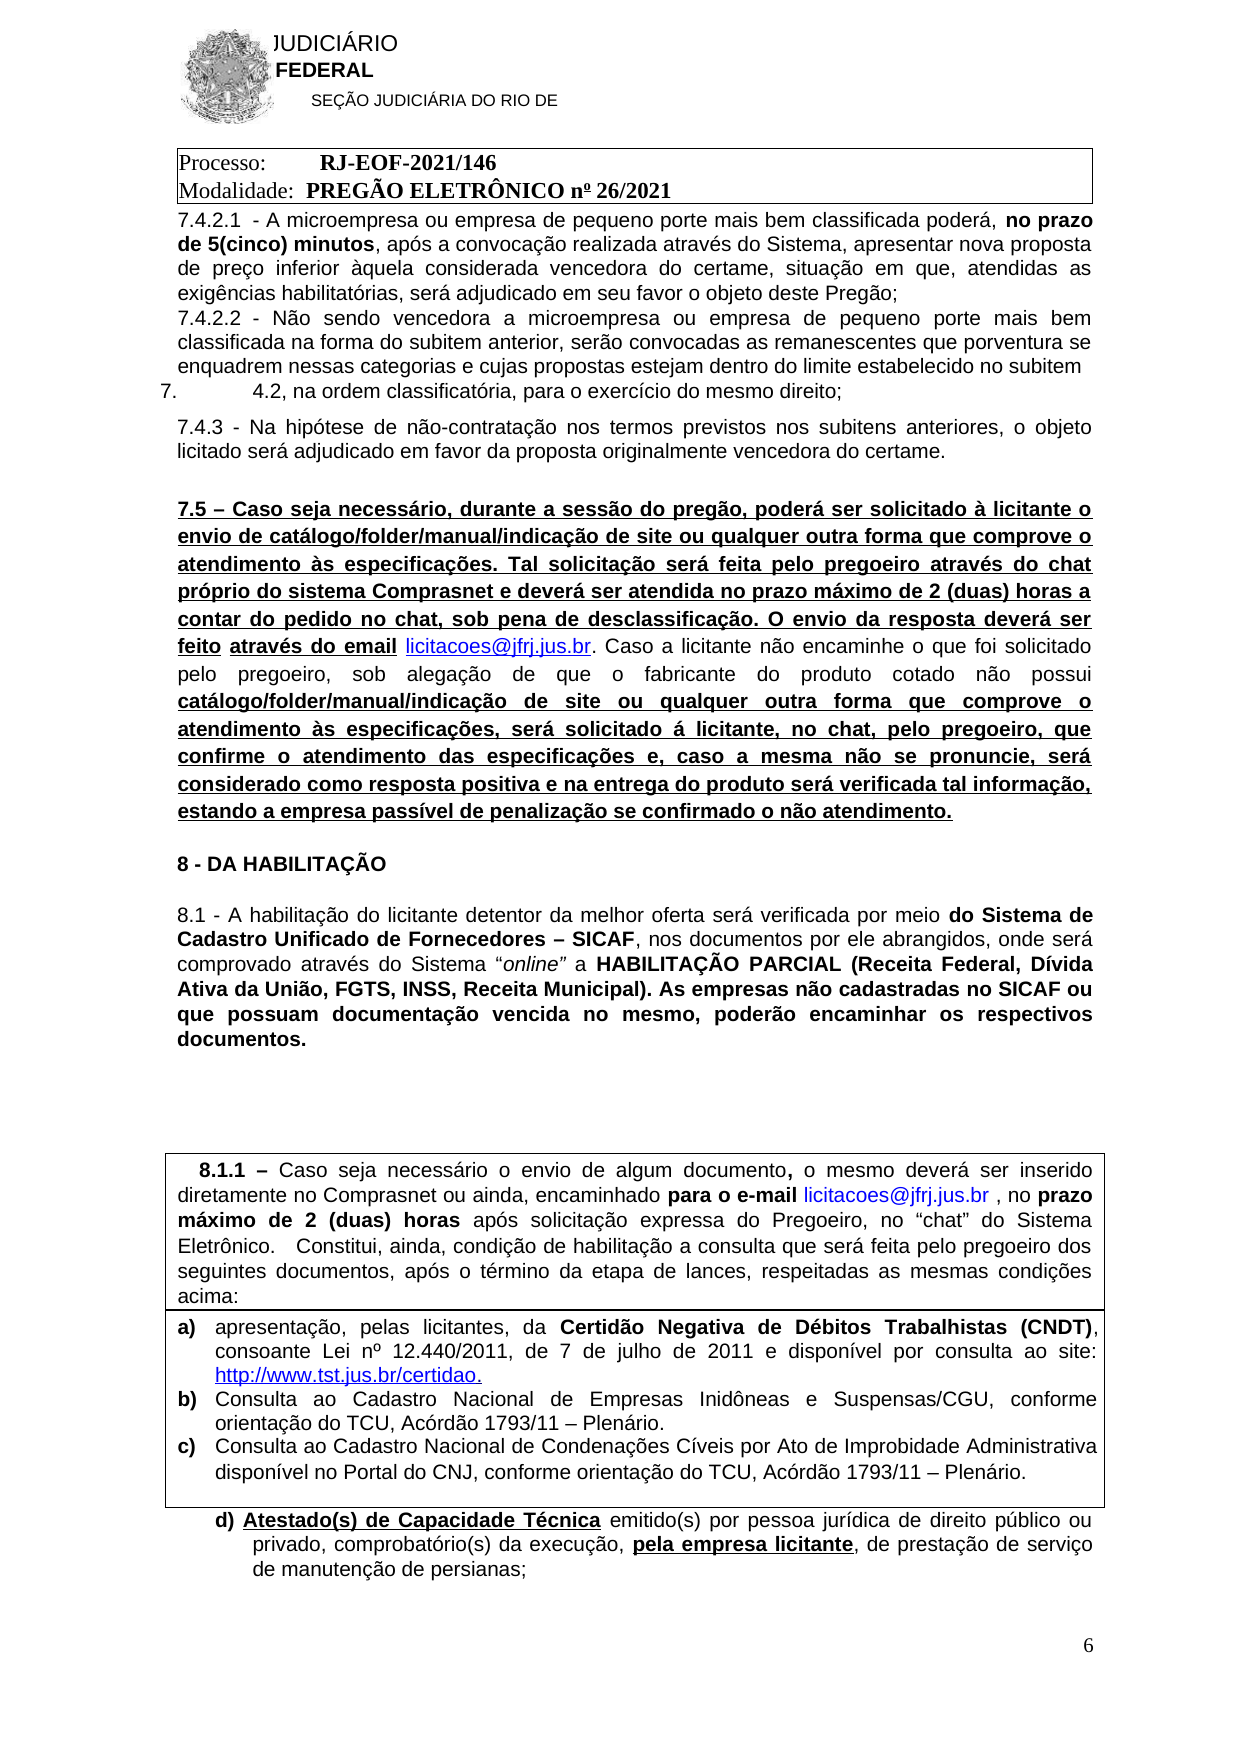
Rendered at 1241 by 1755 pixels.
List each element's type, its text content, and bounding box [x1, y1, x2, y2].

subtitle 8 - DA HABILITAÇÃO [177, 852, 1093, 876]
text envio de catálogo/folder/manual/indicação de site ou qualquer outra forma que comprove o [177, 519, 1093, 545]
text atendimento às especificações. Tal solicitação será feita pelo pregoeiro através do chat [177, 546, 1093, 573]
text próprio do sistema Comprasnet e deverá ser atendida no prazo máximo de 2 (duas) horas a contar do pedido no chat, sob pena de desclassificação. O envio da resposta deverá ser feito através do email licitacoes@jfrj.jus.br. Caso a licitante não encaminhe o que foi solicitado pelo pregoeiro, sob alegação de que o fabricante do produto cotado não possui catálogo/folder/manual/indicação de site ou qualquer outra forma que comprove o [177, 574, 1093, 710]
text atendimento às especificações, será solicitado á licitante, no chat, pelo pregoeiro, que confirme o atendimento das especificações e, caso a mesma não se pronuncie, será considerado como resposta positiva e na entrega do produto será verificada tal informação, estando a empresa passível de penalização se confirmado o não atendimento. [177, 711, 1093, 823]
list - A microempresa ou empresa de pequeno porte mais bem classificada poderá, no prazo de 5(cinco) minutos, após a convocação realizada através do Sistema, apresentar nova proposta de preço inferior àquela considerada vencedora do certame, situação em que, atendidas as exigências habilitatórias, será adjudicado em seu favor o objeto deste Pregão; [177, 207, 1093, 304]
text 7.5 – Caso seja necessário, durante a sessão do pregão, poderá ser solicitado à licitante o [177, 497, 1093, 518]
table_cell [166, 1311, 203, 1507]
text 8.1 - A habilitação do licitante detentor da melhor oferta será verificada por meio do Sistema de Cadastro Unificado de Fornecedores – SICAF, nos documentos por ele abrangidos, onde será comprovado através do Sistema “online” a HABILITAÇÃO PARCIAL (Receita Federal, Dívida Ativa da União, FGTS, INSS, Receita Municipal). As empresas não cadastradas no SICAF ou que possuam documentação vencida no mesmo, poderão encaminhar os respectivos documentos. [177, 902, 1093, 1051]
list - Não sendo vencedora a microempresa ou empresa de pequeno porte mais bem classificada na forma do subitem anterior, serão convocadas as remanescentes que porventura se enquadrem nessas categorias e cujas propostas estejam dentro do limite estabelecido no subitem [177, 306, 1093, 378]
text d) Atestado(s) de Capacidade Técnica emitido(s) por pessoa jurídica de direito público ou privado, comprobatório(s) da execução, pela empresa licitante, de prestação de serviço de manutenção de persianas; [215, 1508, 1093, 1581]
table_cell apresentação, pelas licitantes, da Certidão Negativa de Débitos Trabalhistas (CNDT), consoante Lei nº 12.440/2011, de 7 de julho de 2011 e disponível por consulta ao site: http://www.tst.jus.br/certidao. Consulta ao Cadastro Nacional de Empresas Inidôneas e Suspensas/CGU, conforme orientação do TCU, Acórdão 1793/11 – Plenário. Consulta ao Cadastro Nacional de Condenações Cíveis por Ato de Improbidade Administrativa disponível no Portal do CNJ, conforme orientação do TCU, Acórdão 1793/11 – Plenário. [204, 1311, 1104, 1507]
table_header 8.1.1 – Caso seja necessário o envio de algum documento, o mesmo deverá ser inserido diretamente no Comprasnet ou ainda, encaminhado para o e-mail licitacoes@jfrj.jus.br , no prazo máximo de 2 (duas) horas após solicitação expressa do Pregoeiro, no “chat” do Sistema Eletrônico. Constitui, ainda, condição de habilitação a consulta que será feita pelo pregoeiro dos seguintes documentos, após o término da etapa de lances, respeitadas as mesmas condições acima: [166, 1154, 1104, 1309]
list 4.2, na ordem classificatória, para o exercício do mesmo direito; [160, 379, 1093, 403]
text 7.4.3 - Na hipótese de não-contratação nos termos previstos nos subitens anteriores, o objeto licitado será adjudicado em favor da proposta originalmente vencedora do certame. [177, 415, 1093, 463]
